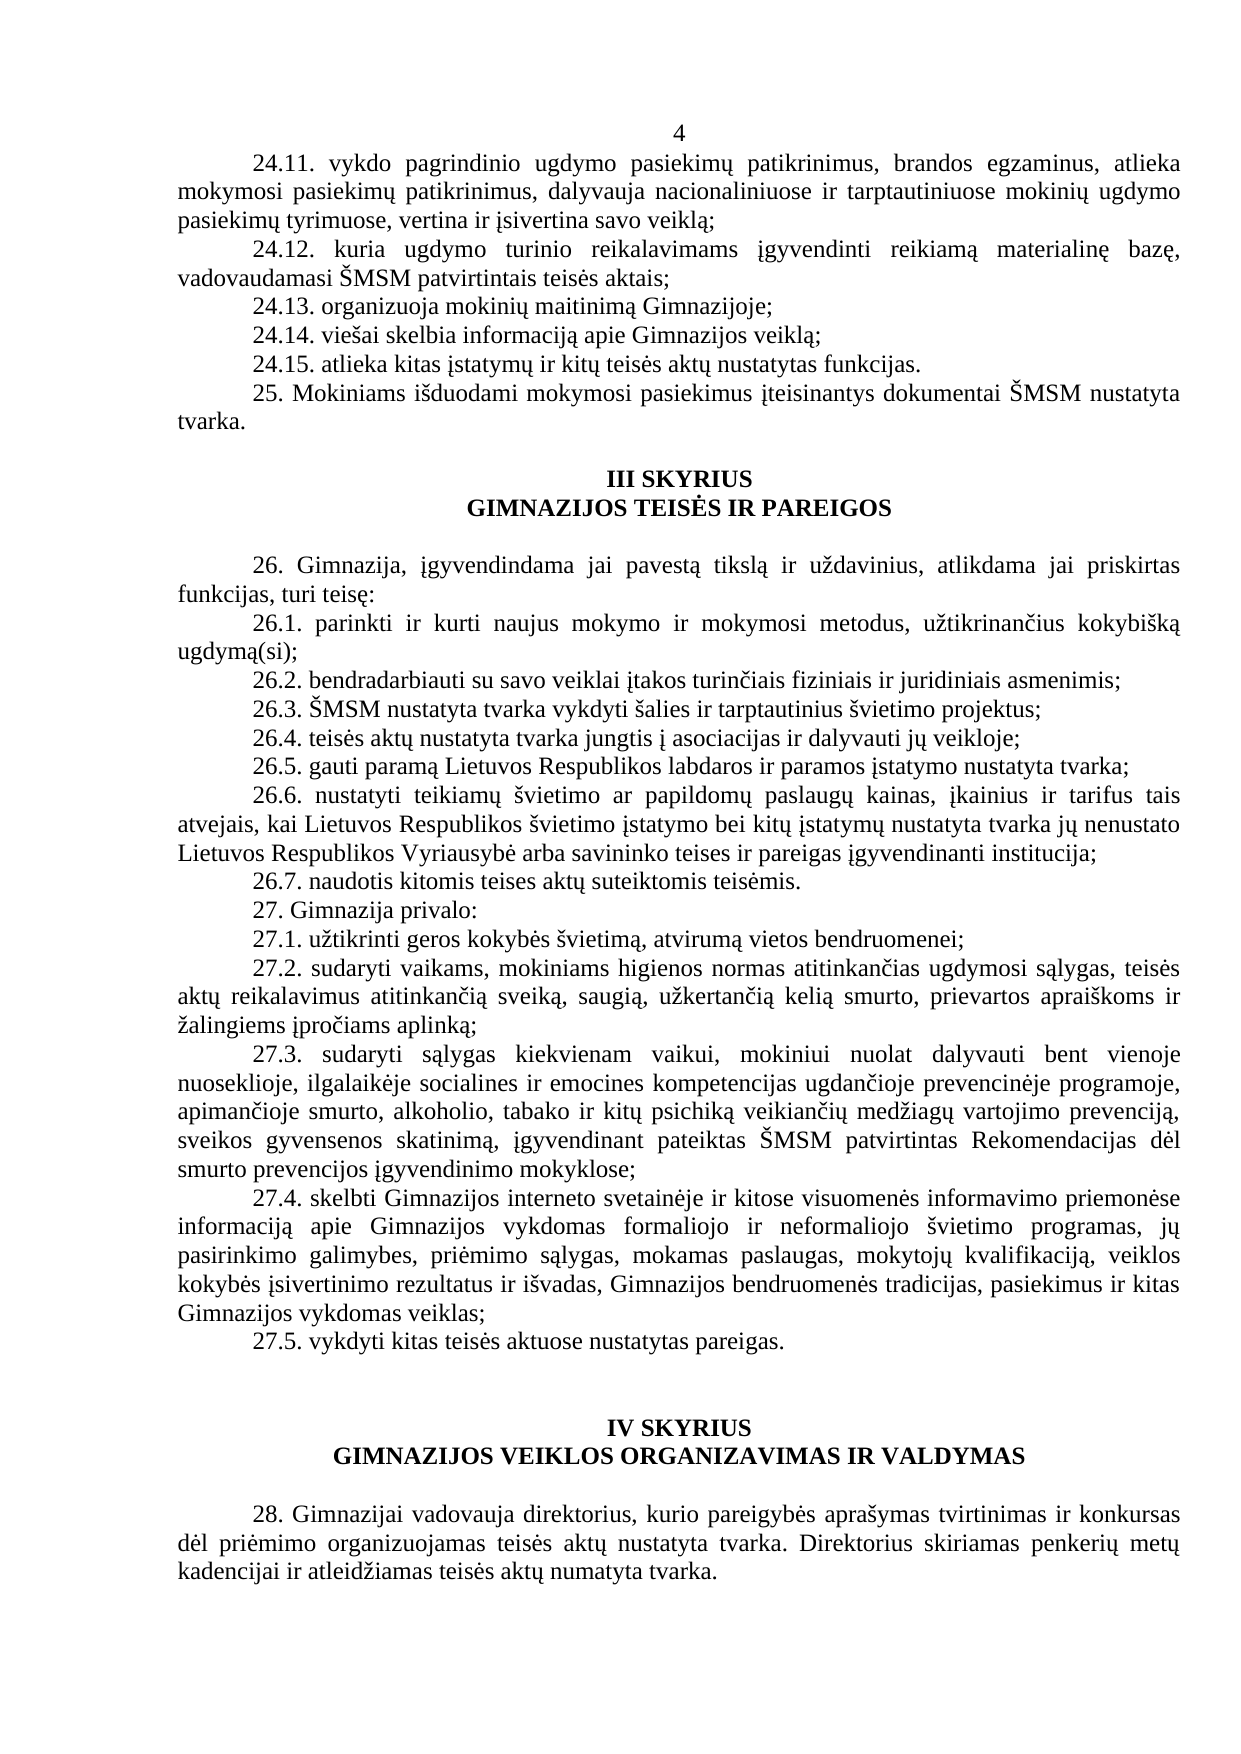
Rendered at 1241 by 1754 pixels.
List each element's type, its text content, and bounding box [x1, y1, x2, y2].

text 24.14. viešai skelbia informaciją apie Gimnazijos veiklą; [177, 320, 1181, 349]
text 27.1. užtikrinti geros kokybės švietimą, atvirumą vietos bendruomenei; [177, 924, 1181, 953]
text GIMNAZIJOS VEIKLOS ORGANIZAVIMAS IR VALDYMAS [177, 1441, 1181, 1470]
text 26. Gimnazija, įgyvendindama jai pavestą tikslą ir uždavinius, atlikdama jai priskirtas funkcijas, turi teisę: [177, 550, 1181, 608]
text 27.3. sudaryti sąlygas kiekvienam vaikui, mokiniui nuolat dalyvauti bent vienoje nuoseklioje, ilgalaikėje socialines ir emocines kompetencijas ugdančioje prevencinėje programoje, apimančioje smurto, alkoholio, tabako ir kitų psichiką veikiančių medžiagų vartojimo prevenciją, sveikos gyvensenos skatinimą, įgyvendinant pateiktas ŠMSM patvirtintas Rekomendacijas dėl smurto prevencijos įgyvendinimo mokyklose; [177, 1039, 1181, 1183]
text 27.5. vykdyti kitas teisės aktuose nustatytas pareigas. [177, 1326, 1181, 1355]
text 24.13. organizuoja mokinių maitinimą Gimnazijoje; [177, 291, 1181, 320]
text 26.5. gauti paramą Lietuvos Respublikos labdaros ir paramos įstatymo nustatyta tvarka; [177, 751, 1181, 780]
text 24.15. atlieka kitas įstatymų ir kitų teisės aktų nustatytas funkcijas. [177, 349, 1181, 378]
text 26.1. parinkti ir kurti naujus mokymo ir mokymosi metodus, užtikrinančius kokybišką ugdymą(si); [177, 608, 1181, 665]
text GIMNAZIJOS TEISĖS IR PAREIGOS [177, 493, 1181, 521]
text 26.3. ŠMSM nustatyta tvarka vykdyti šalies ir tarptautinius švietimo projektus; [177, 694, 1181, 723]
text III SKYRIUS [177, 464, 1181, 493]
text 28. Gimnazijai vadovauja direktorius, kurio pareigybės aprašymas tvirtinimas ir konkursas dėl priėmimo organizuojamas teisės aktų nustatyta tvarka. Direktorius skiriamas penkerių metų kadencijai ir atleidžiamas teisės aktų numatyta tvarka. [177, 1499, 1181, 1585]
text IV SKYRIUS [177, 1413, 1181, 1441]
text 24.11. vykdo pagrindinio ugdymo pasiekimų patikrinimus, brandos egzaminus, atlieka mokymosi pasiekimų patikrinimus, dalyvauja nacionaliniuose ir tarptautiniuose mokinių ugdymo pasiekimų tyrimuose, vertina ir įsivertina savo veiklą; [177, 148, 1181, 234]
text 26.6. nustatyti teikiamų švietimo ar papildomų paslaugų kainas, įkainius ir tarifus tais atvejais, kai Lietuvos Respublikos švietimo įstatymo bei kitų įstatymų nustatyta tvarka jų nenustato Lietuvos Respublikos Vyriausybė arba savininko teises ir pareigas įgyvendinanti institucija; [177, 780, 1181, 866]
text 24.12. kuria ugdymo turinio reikalavimams įgyvendinti reikiamą materialinę bazę, vadovaudamasi ŠMSM patvirtintais teisės aktais; [177, 234, 1181, 291]
text 26.2. bendradarbiauti su savo veiklai įtakos turinčiais fiziniais ir juridiniais asmenimis; [177, 665, 1181, 694]
text 27.4. skelbti Gimnazijos interneto svetainėje ir kitose visuomenės informavimo priemonėse informaciją apie Gimnazijos vykdomas formaliojo ir neformaliojo švietimo programas, jų pasirinkimo galimybes, priėmimo sąlygas, mokamas paslaugas, mokytojų kvalifikaciją, veiklos kokybės įsivertinimo rezultatus ir išvadas, Gimnazijos bendruomenės tradicijas, pasiekimus ir kitas Gimnazijos vykdomas veiklas; [177, 1183, 1181, 1326]
text 25. Mokiniams išduodami mokymosi pasiekimus įteisinantys dokumentai ŠMSM nustatyta tvarka. [177, 378, 1181, 435]
text 27. Gimnazija privalo: [177, 895, 1181, 924]
text 26.7. naudotis kitomis teises aktų suteiktomis teisėmis. [177, 866, 1181, 895]
text 27.2. sudaryti vaikams, mokiniams higienos normas atitinkančias ugdymosi sąlygas, teisės aktų reikalavimus atitinkančią sveiką, saugią, užkertančią kelią smurto, prievartos apraiškoms ir žalingiems įpročiams aplinką; [177, 953, 1181, 1039]
text 26.4. teisės aktų nustatyta tvarka jungtis į asociacijas ir dalyvauti jų veikloje; [177, 723, 1181, 751]
